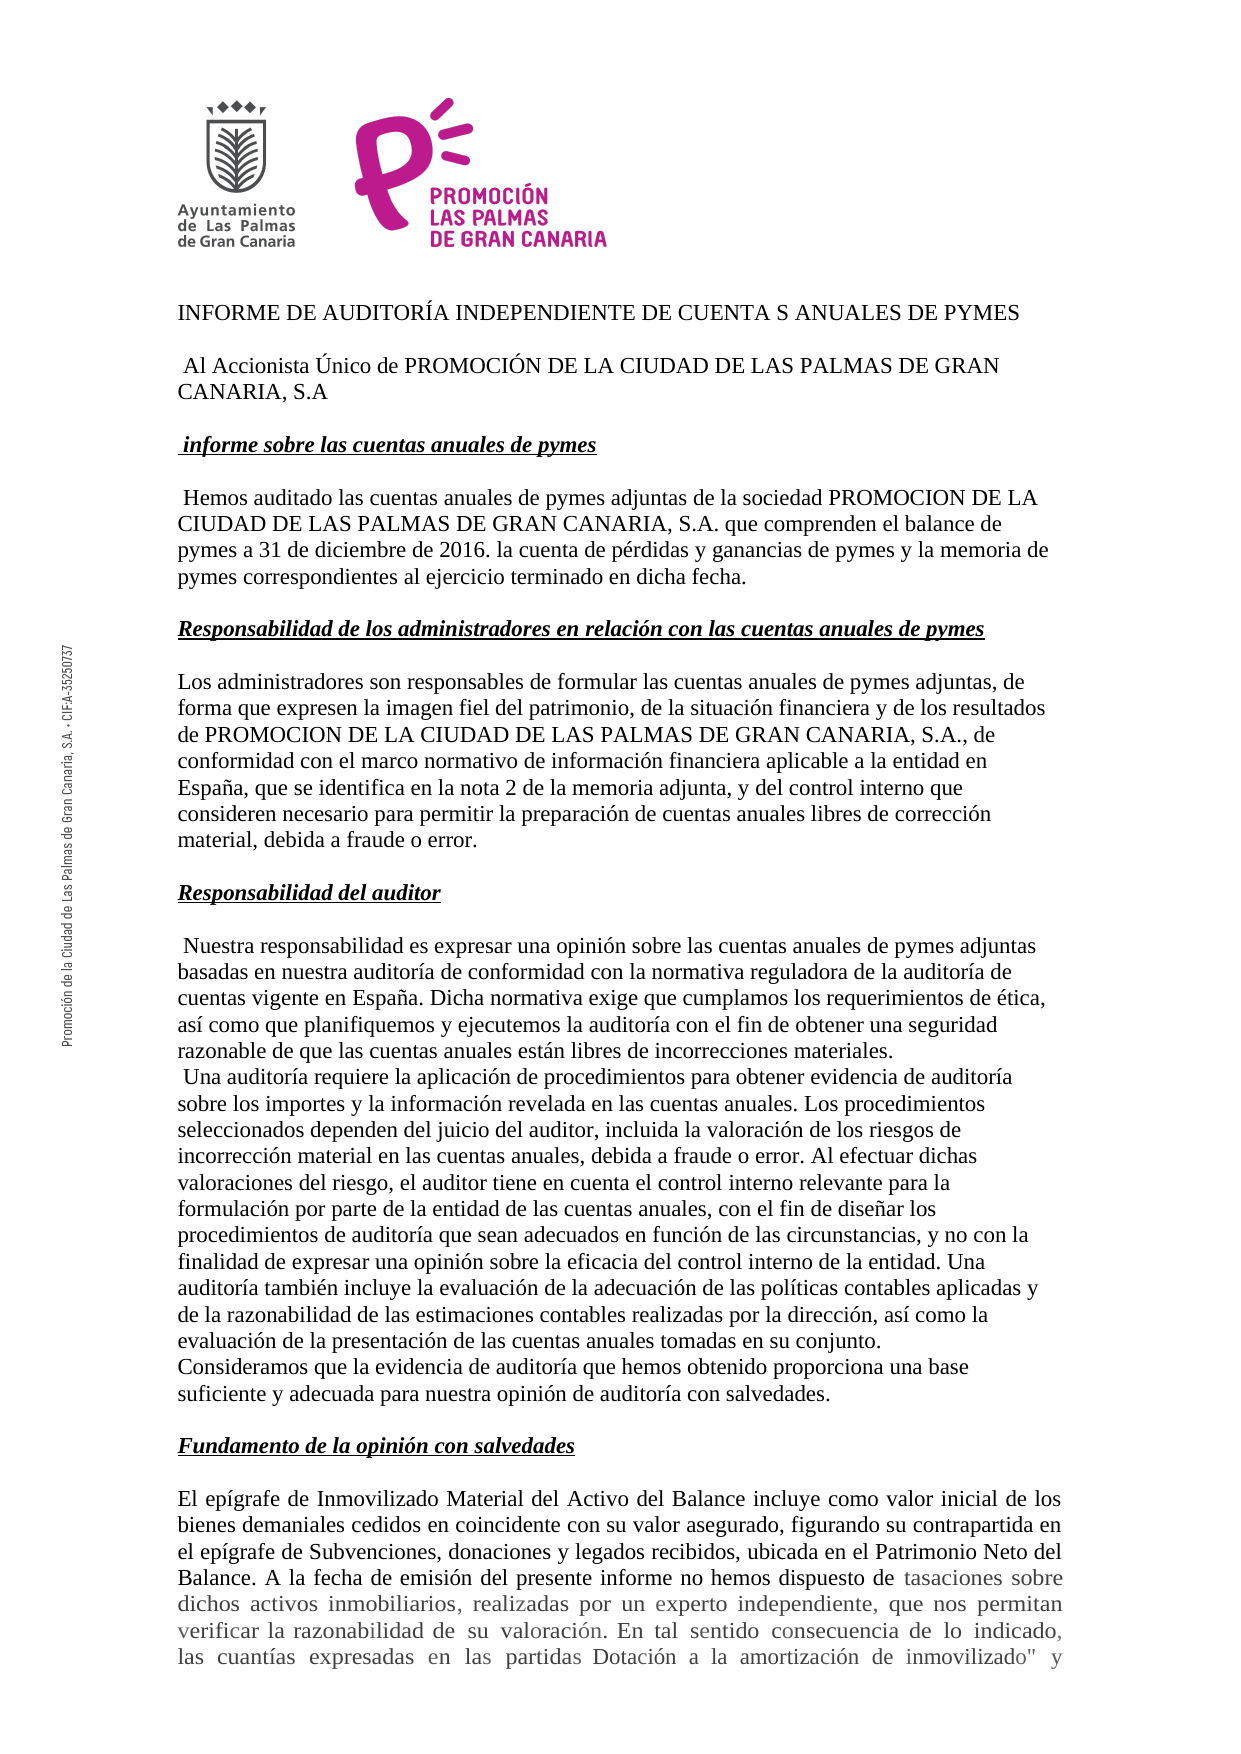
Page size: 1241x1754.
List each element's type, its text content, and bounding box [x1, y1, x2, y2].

text Responsabilidad de los administradores en relación con las cuentas anuales de pymes [177, 615, 1063, 642]
text Hemos auditado las cuentas anuales de pymes adjuntas de la sociedad PROMOCION DE LA CIUDAD DE LAS PALMAS DE GRAN CANARIA, S.A. que comprenden el balance de pymes a 31 de diciembre de 2016. la cuenta de pérdidas y ganancias de pymes y la memoria de pymes correspondientes al ejercicio terminado en dicha fecha. [177, 484, 1063, 589]
text informe sobre las cuentas anuales de pymes [177, 431, 1063, 457]
text Nuestra responsabilidad es expresar una opinión sobre las cuentas anuales de pymes adjuntas basadas en nuestra auditoría de conformidad con la normativa reguladora de la auditoría de cuentas vigente en España. Dicha normativa exige que cumplamos los requerimientos de ética, así como que planifiquemos y ejecutemos la auditoría con el fin de obtener una seguridad razonable de que las cuentas anuales están libres de incorrecciones materiales. [177, 932, 1063, 1063]
text Responsabilidad del auditor [177, 879, 1063, 905]
text Consideramos que la evidencia de auditoría que hemos obtenido proporciona una base suficiente y adecuada para nuestra opinión de auditoría con salvedades. [177, 1353, 1063, 1406]
text Una auditoría requiere la aplicación de procedimientos para obtener evidencia de auditoría sobre los importes y la información revelada en las cuentas anuales. Los procedimientos seleccionados dependen del juicio del auditor, incluida la valoración de los riesgos de incorrección material en las cuentas anuales, debida a fraude o error. Al efectuar dichas valoraciones del riesgo, el auditor tiene en cuenta el control interno relevante para la formulación por parte de la entidad de las cuentas anuales, con el fin de diseñar los procedimientos de auditoría que sean adecuados en función de las circunstancias, y no con la finalidad de expresar una opinión sobre la eficacia del control interno de la entidad. Una auditoría también incluye la evaluación de la adecuación de las políticas contables aplicadas y de la razonabilidad de las estimaciones contables realizadas por la dirección, así como la evaluación de la presentación de las cuentas anuales tomadas en su conjunto. [177, 1063, 1063, 1353]
text Fundamento de la opinión con salvedades [177, 1432, 1063, 1459]
text El epígrafe de Inmovilizado Material del Activo del Balance incluye como valor inicial de los bienes demaniales cedidos en coincidente con su valor asegurado, figurando su contrapartida en el epígrafe de Subvenciones, donaciones y legados recibidos, ubicada en el Patrimonio Neto del Balance. A la fecha de emisión del presente informe no hemos dispuesto de tasaciones sobre dichos activos inmobiliarios, realizadas por un experto independiente, que nos permitan verificar la razonabilidad de su valoración. En tal sentido consecuencia de lo indicado, las cuantías expresadas en las partidas Dotación a la amortización de inmovilizado" y [177, 1485, 1063, 1669]
text Los administradores son responsables de formular las cuentas anuales de pymes adjuntas, de forma que expresen la imagen fiel del patrimonio, de la situación financiera y de los resultados de PROMOCION DE LA CIUDAD DE LAS PALMAS DE GRAN CANARIA, S.A., de conformidad con el marco normativo de información financiera aplicable a la entidad en España, que se identifica en la nota 2 de la memoria adjunta, y del control interno que consideren necesario para permitir la preparación de cuentas anuales libres de corrección material, debida a fraude o error. [177, 668, 1063, 853]
text INFORME DE AUDITORÍA INDEPENDIENTE DE CUENTA S ANUALES DE PYMES [177, 299, 1063, 326]
text Al Accionista Único de PROMOCIÓN DE LA CIUDAD DE LAS PALMAS DE GRAN CANARIA, S.A [177, 352, 1063, 404]
